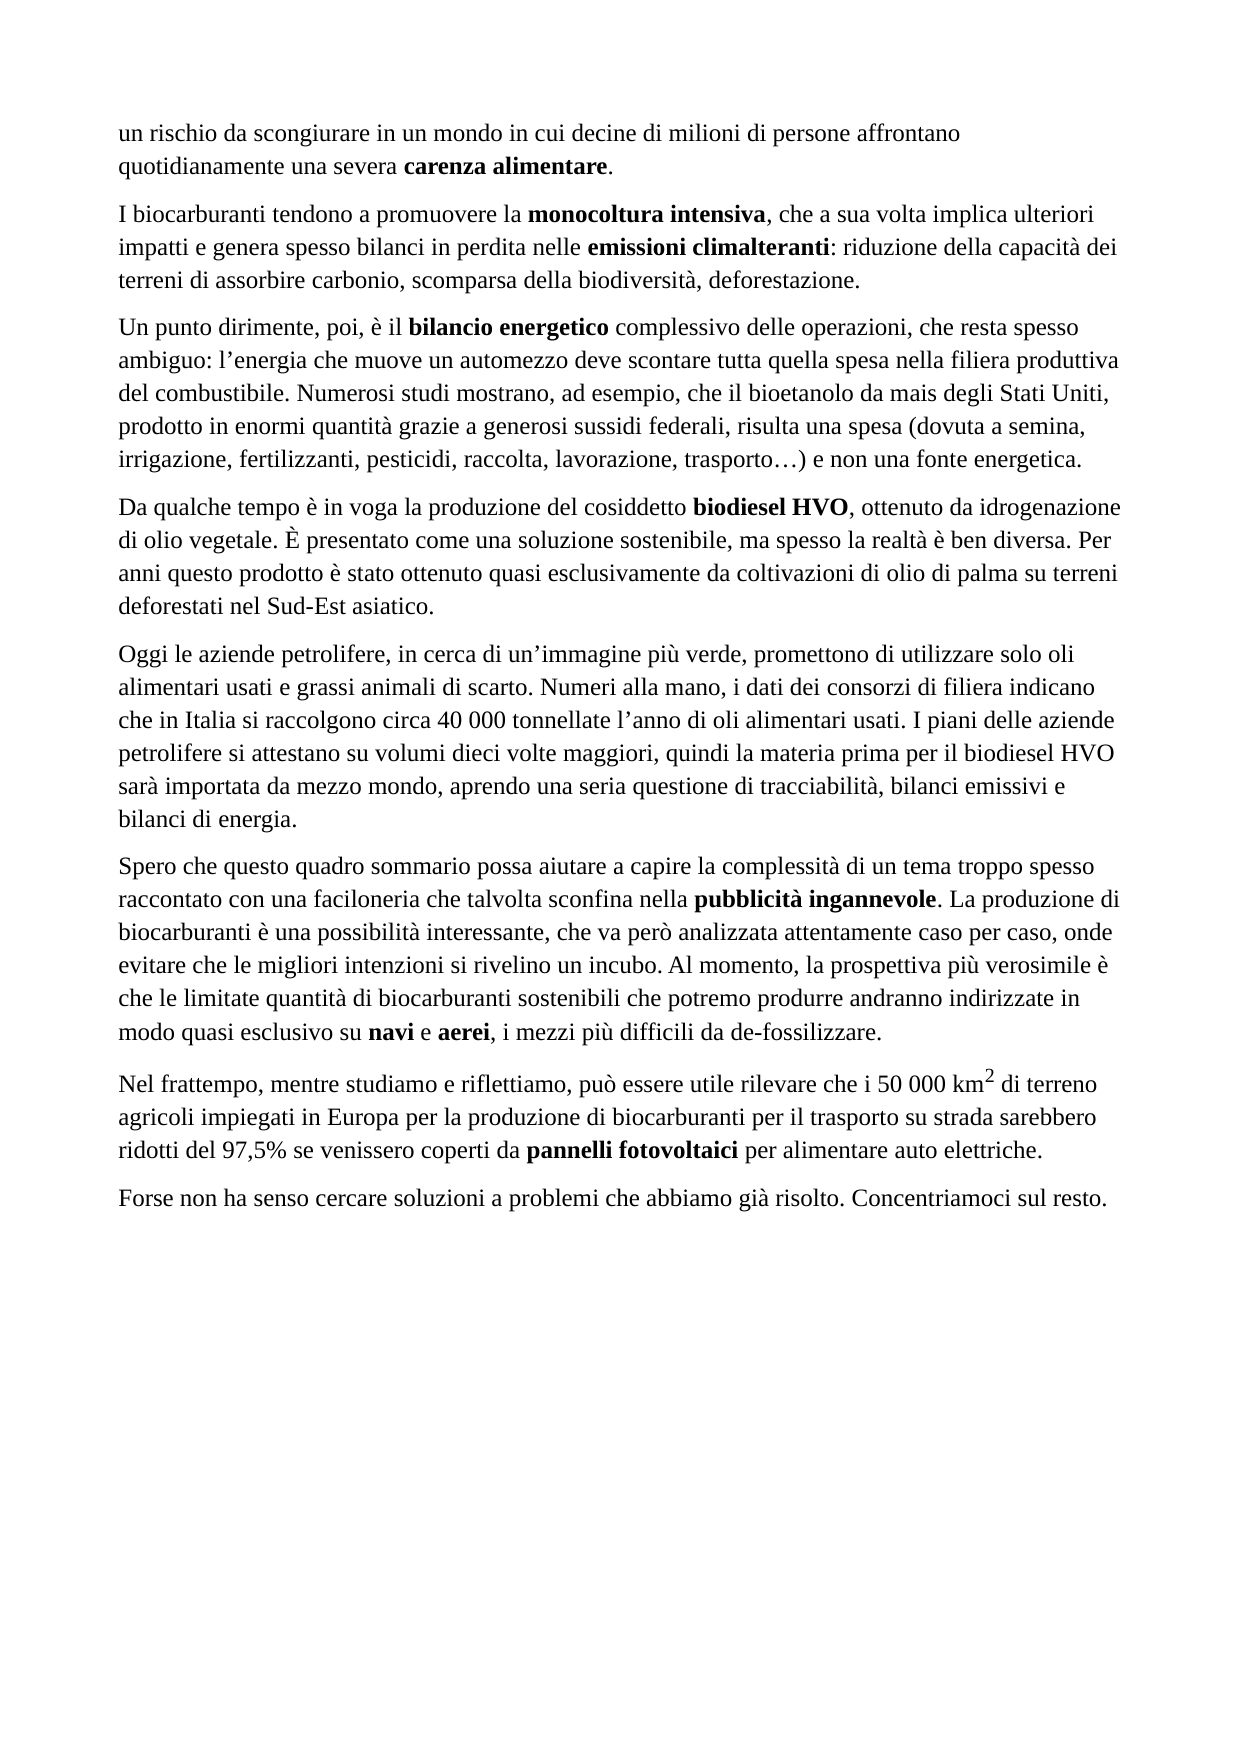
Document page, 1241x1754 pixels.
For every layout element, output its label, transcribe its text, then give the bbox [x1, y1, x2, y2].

text Spero che questo quadro sommario possa aiutare a capire la complessità di un tema troppo spesso raccontato con una faciloneria che talvolta sconfina nella pubblicità ingannevole. La produzione di biocarburanti è una possibilità interessante, che va però analizzata attentamente caso per caso, onde evitare che le migliori intenzioni si rivelino un incubo. Al momento, la prospettiva più verosimile è che le limitate quantità di biocarburanti sostenibili che potremo produrre andranno indirizzate in modo quasi esclusivo su navi e aerei, i mezzi più difficili da de-fossilizzare. [118, 851, 1122, 1045]
text I biocarburanti tendono a promuovere la monocoltura intensiva, che a sua volta implica ulteriori impatti e genera spesso bilanci in perdita nelle emissioni climalteranti: riduzione della capacità dei terreni di assorbire carbonio, scomparsa della biodiversità, deforestazione. [118, 199, 1122, 293]
text Oggi le aziende petrolifere, in cerca di un’immagine più verde, promettono di utilizzare solo oli alimentari usati e grassi animali di scarto. Numeri alla mano, i dati dei consorzi di filiera indicano che in Italia si raccolgono circa 40 000 tonnellate l’anno di oli alimentari usati. I piani delle aziende petrolifere si attestano su volumi dieci volte maggiori, quindi la materia prima per il biodiesel HVO sarà importata da mezzo mondo, aprendo una seria questione di tracciabilità, bilanci emissivi e bilanci di energia. [118, 639, 1122, 833]
text Forse non ha senso cercare soluzioni a problemi che abbiamo già risolto. Concentriamoci sul resto. [118, 1183, 1122, 1211]
text Un punto dirimente, poi, è il bilancio energetico complessivo delle operazioni, che resta spesso ambiguo: l’energia che muove un automezzo deve scontare tutta quella spesa nella filiera produttiva del combustibile. Numerosi studi mostrano, ad esempio, che il bioetanolo da mais degli Stati Uniti, prodotto in enormi quantità grazie a generosi sussidi federali, risulta una spesa (dovuta a semina, irrigazione, fertilizzanti, pesticidi, raccolta, lavorazione, trasporto…) e non una fonte energetica. [118, 312, 1122, 473]
text Nel frattempo, mentre studiamo e riflettiamo, può essere utile rilevare che i 50 000 km2 di terreno agricoli impiegati in Europa per la produzione di biocarburanti per il trasporto su strada sarebbero ridotti del 97,5% se venissero coperti da pannelli fotovoltaici per alimentare auto elettriche. [118, 1064, 1122, 1164]
text un rischio da scongiurare in un mondo in cui decine di milioni di persone affrontano quotidianamente una severa carenza alimentare. [118, 118, 1122, 180]
text Da qualche tempo è in voga la produzione del cosiddetto biodiesel HVO, ottenuto da idrogenazione di olio vegetale. È presentato come una soluzione sostenibile, ma spesso la realtà è ben diversa. Per anni questo prodotto è stato ottenuto quasi esclusivamente da coltivazioni di olio di palma su terreni deforestati nel Sud-Est asiatico. [118, 492, 1122, 620]
